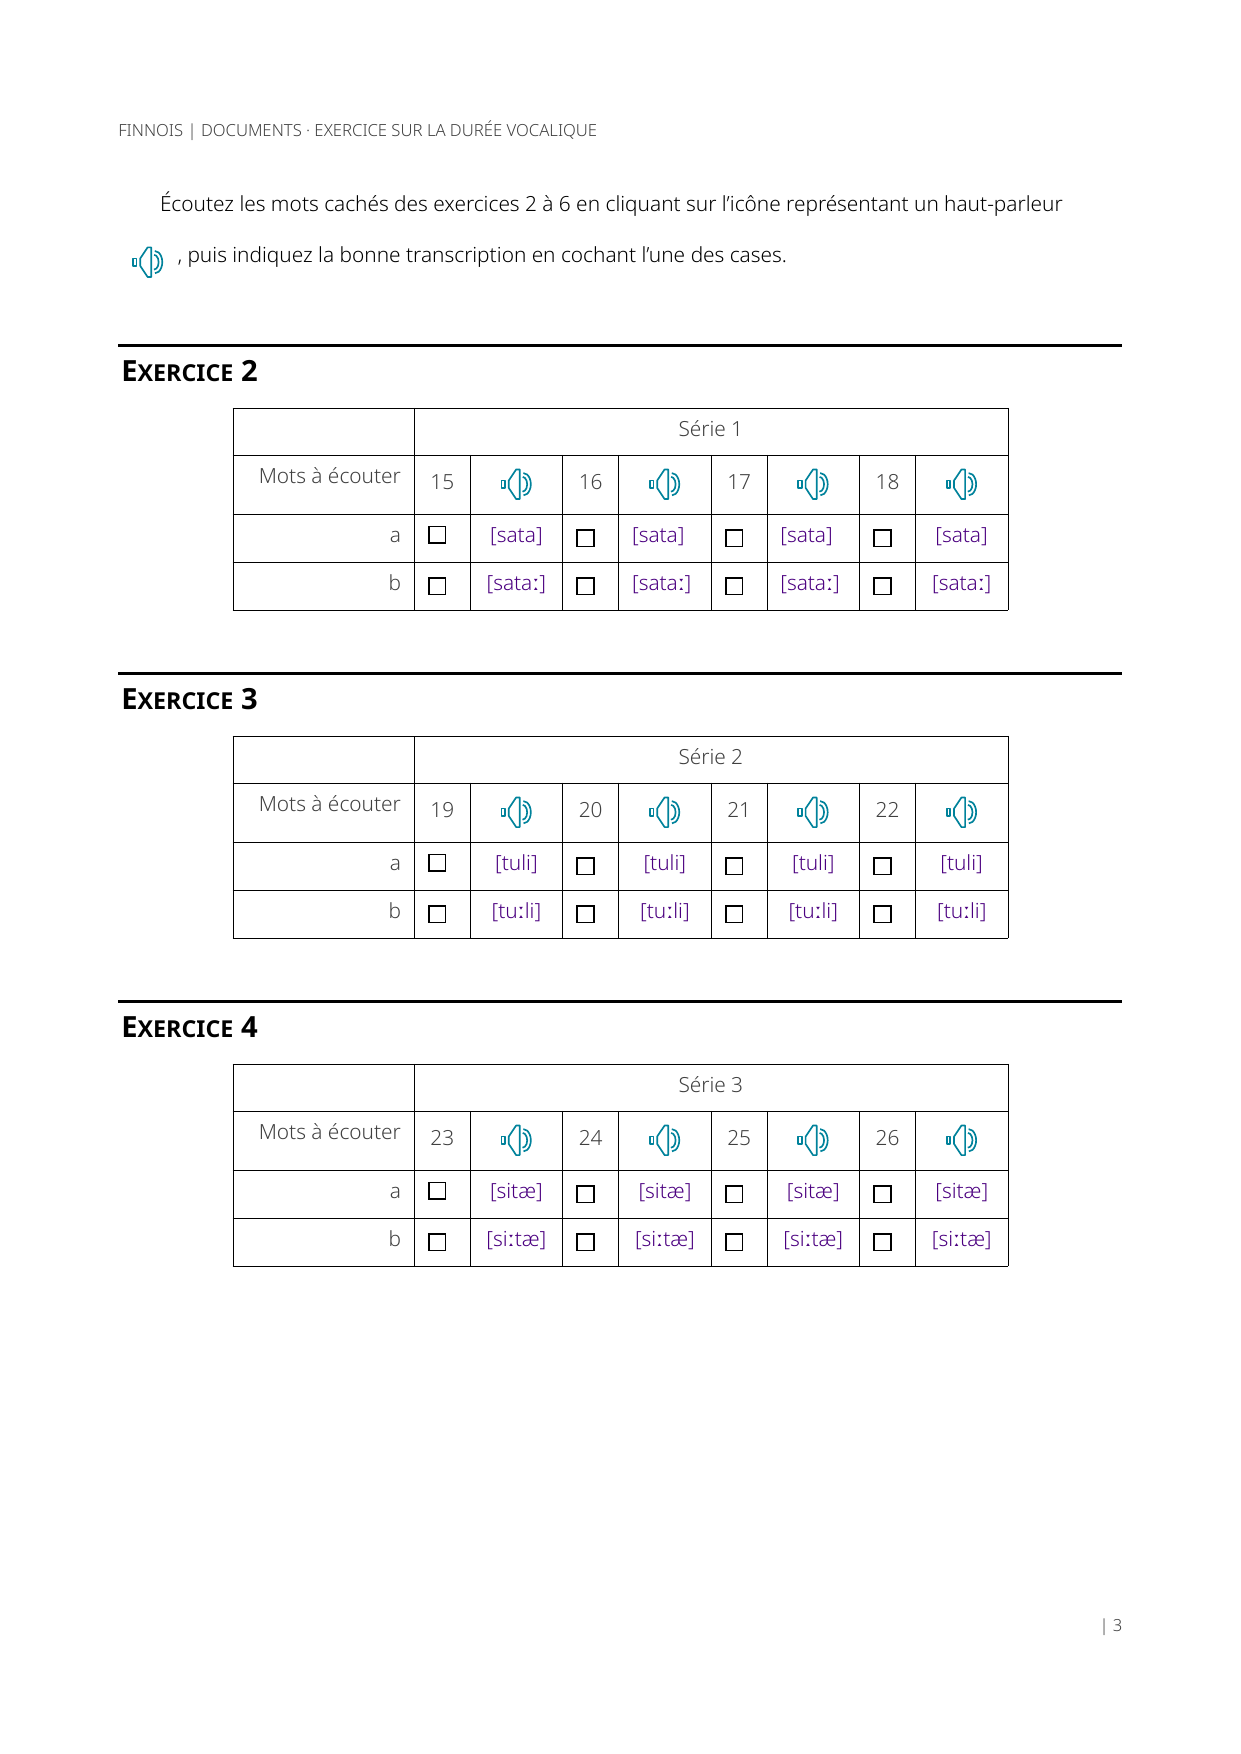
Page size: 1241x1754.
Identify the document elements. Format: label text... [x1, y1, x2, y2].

table_cell a [234, 1171, 414, 1218]
table_cell 15 [415, 456, 470, 514]
table_cell [sitæ] [619, 1171, 711, 1218]
table_cell [860, 891, 915, 938]
table_cell [860, 515, 915, 562]
table_cell [415, 891, 470, 938]
table_cell [sataː] [471, 563, 562, 610]
table_cell [563, 1219, 618, 1266]
table_cell [916, 1112, 1008, 1170]
table_cell [sata] [471, 515, 562, 562]
table_cell [563, 515, 618, 562]
table_cell 18 [860, 456, 915, 514]
table_cell [712, 1171, 767, 1218]
table_cell [siːtæ] [619, 1219, 711, 1266]
table_cell 23 [415, 1112, 470, 1170]
table_header Série 3 [415, 1065, 1008, 1111]
table_cell Mots à écouter [234, 456, 414, 514]
table_cell [712, 563, 767, 610]
table_cell [sataː] [768, 563, 859, 610]
table_cell [415, 1219, 470, 1266]
table_cell [860, 1171, 915, 1218]
table_cell [768, 456, 859, 514]
table_cell [471, 784, 562, 842]
table_cell [415, 563, 470, 610]
table_cell [619, 784, 711, 842]
table_cell [860, 843, 915, 890]
table_cell [712, 1219, 767, 1266]
table_cell b [234, 1219, 414, 1266]
table_cell [916, 456, 1008, 514]
table_cell [415, 843, 470, 890]
table_header Série 2 [415, 737, 1008, 783]
text Écoutez les mots cachés des exercices 2 à 6 en cliquant sur l’icône représentant un haut-parleur , puis indiquez la bonne transcription en cochant l’une des cases. [118, 189, 1122, 292]
table_cell a [234, 843, 414, 890]
table_cell 22 [860, 784, 915, 842]
table_cell 24 [563, 1112, 618, 1170]
table_cell [sataː] [916, 563, 1008, 610]
table_cell [768, 784, 859, 842]
table_cell [siːtæ] [471, 1219, 562, 1266]
table_cell [sataː] [619, 563, 711, 610]
table_cell [tuːli] [916, 891, 1008, 938]
table_cell b [234, 563, 414, 610]
table_cell 19 [415, 784, 470, 842]
table_cell [415, 515, 470, 562]
table_cell [sitæ] [916, 1171, 1008, 1218]
table_header [234, 737, 414, 783]
table_cell [siːtæ] [916, 1219, 1008, 1266]
subtitle Exercice 4 [118, 1003, 1122, 1048]
table_cell [tuli] [768, 843, 859, 890]
table_cell [tuli] [471, 843, 562, 890]
table_cell [tuːli] [471, 891, 562, 938]
table_cell [860, 1219, 915, 1266]
table_cell 16 [563, 456, 618, 514]
subtitle Exercice 2 [118, 347, 1122, 392]
table_cell [768, 1112, 859, 1170]
table_cell [sitæ] [471, 1171, 562, 1218]
table_cell a [234, 515, 414, 562]
table_cell Mots à écouter [234, 1112, 414, 1170]
table_cell b [234, 891, 414, 938]
table_cell [tuli] [619, 843, 711, 890]
table_cell 26 [860, 1112, 915, 1170]
table_cell [415, 1171, 470, 1218]
subtitle Exercice 3 [118, 675, 1122, 721]
table_cell [tuːli] [768, 891, 859, 938]
table_cell 21 [712, 784, 767, 842]
table_cell 17 [712, 456, 767, 514]
table_cell [tuli] [916, 843, 1008, 890]
table_header [234, 1065, 414, 1111]
table_cell Mots à écouter [234, 784, 414, 842]
table_cell [712, 891, 767, 938]
table_cell [sata] [619, 515, 711, 562]
table_cell [tuːli] [619, 891, 711, 938]
table_cell [sitæ] [768, 1171, 859, 1218]
table_cell [563, 891, 618, 938]
table_cell [563, 1171, 618, 1218]
table_cell [860, 563, 915, 610]
table_header [234, 409, 414, 455]
table_cell [siːtæ] [768, 1219, 859, 1266]
table_cell [619, 1112, 711, 1170]
table_cell [471, 456, 562, 514]
table_cell [sata] [768, 515, 859, 562]
table_cell [619, 456, 711, 514]
table_cell [712, 843, 767, 890]
table_cell 25 [712, 1112, 767, 1170]
table_cell [563, 843, 618, 890]
table_cell 20 [563, 784, 618, 842]
table_cell [471, 1112, 562, 1170]
table_header Série 1 [415, 409, 1008, 455]
table_cell [712, 515, 767, 562]
table_cell [563, 563, 618, 610]
table_cell [sata] [916, 515, 1008, 562]
table_cell [916, 784, 1008, 842]
